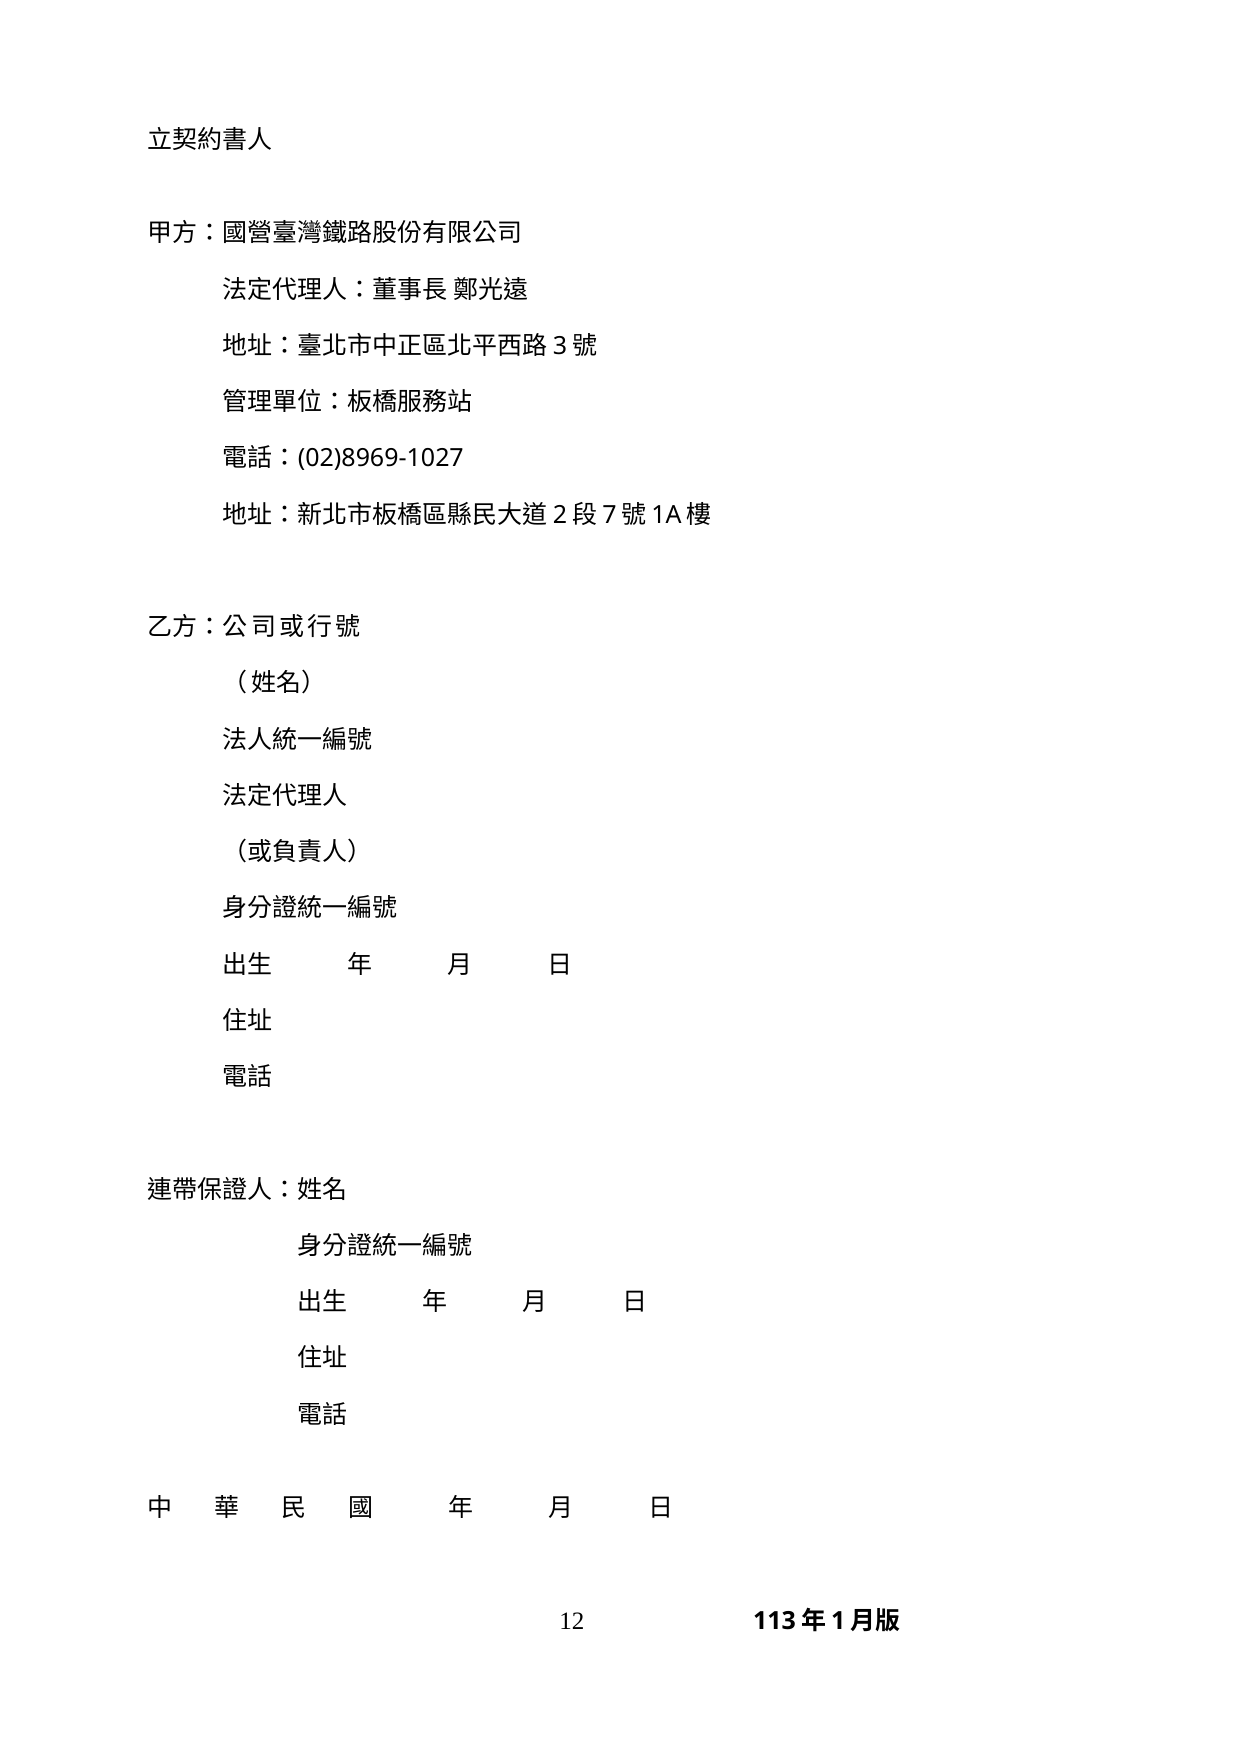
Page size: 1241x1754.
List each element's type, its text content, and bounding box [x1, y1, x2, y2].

text （或負責人） [223, 831, 1092, 868]
text 甲方：國營臺灣鐵路股份有限公司 [148, 212, 1092, 249]
text （姓名） [223, 662, 1092, 699]
text 住址 [298, 1337, 1092, 1374]
text 連帶保證人：姓名 [148, 1168, 1092, 1206]
text 出生 年 月 日 [298, 1281, 1092, 1318]
text 電話：(02)8969-1027 [223, 437, 1092, 474]
text 地址：臺北市中正區北平西路3號 [223, 324, 1092, 362]
text 地址：新北市板橋區縣民大道2段7號1A樓 [223, 493, 1092, 531]
text 電話 [223, 1056, 1092, 1093]
text 管理單位：板橋服務站 [223, 381, 1092, 418]
text 中 華 民 國 年 月 日 [148, 1487, 1132, 1524]
text 出生 年 月 日 [223, 943, 1092, 981]
text 身分證統一編號 [223, 887, 1092, 924]
text 法定代理人 [223, 774, 1092, 812]
text 法人統一編號 [223, 718, 1092, 756]
text 電話 [298, 1393, 1092, 1431]
text 乙方：公司或行號 [148, 606, 1092, 643]
text 法定代理人：董事長 鄭光遠 [223, 268, 1092, 306]
text 立契約書人 [148, 118, 1092, 156]
text 身分證統一編號 [298, 1224, 1092, 1262]
text 住址 [223, 999, 1092, 1037]
